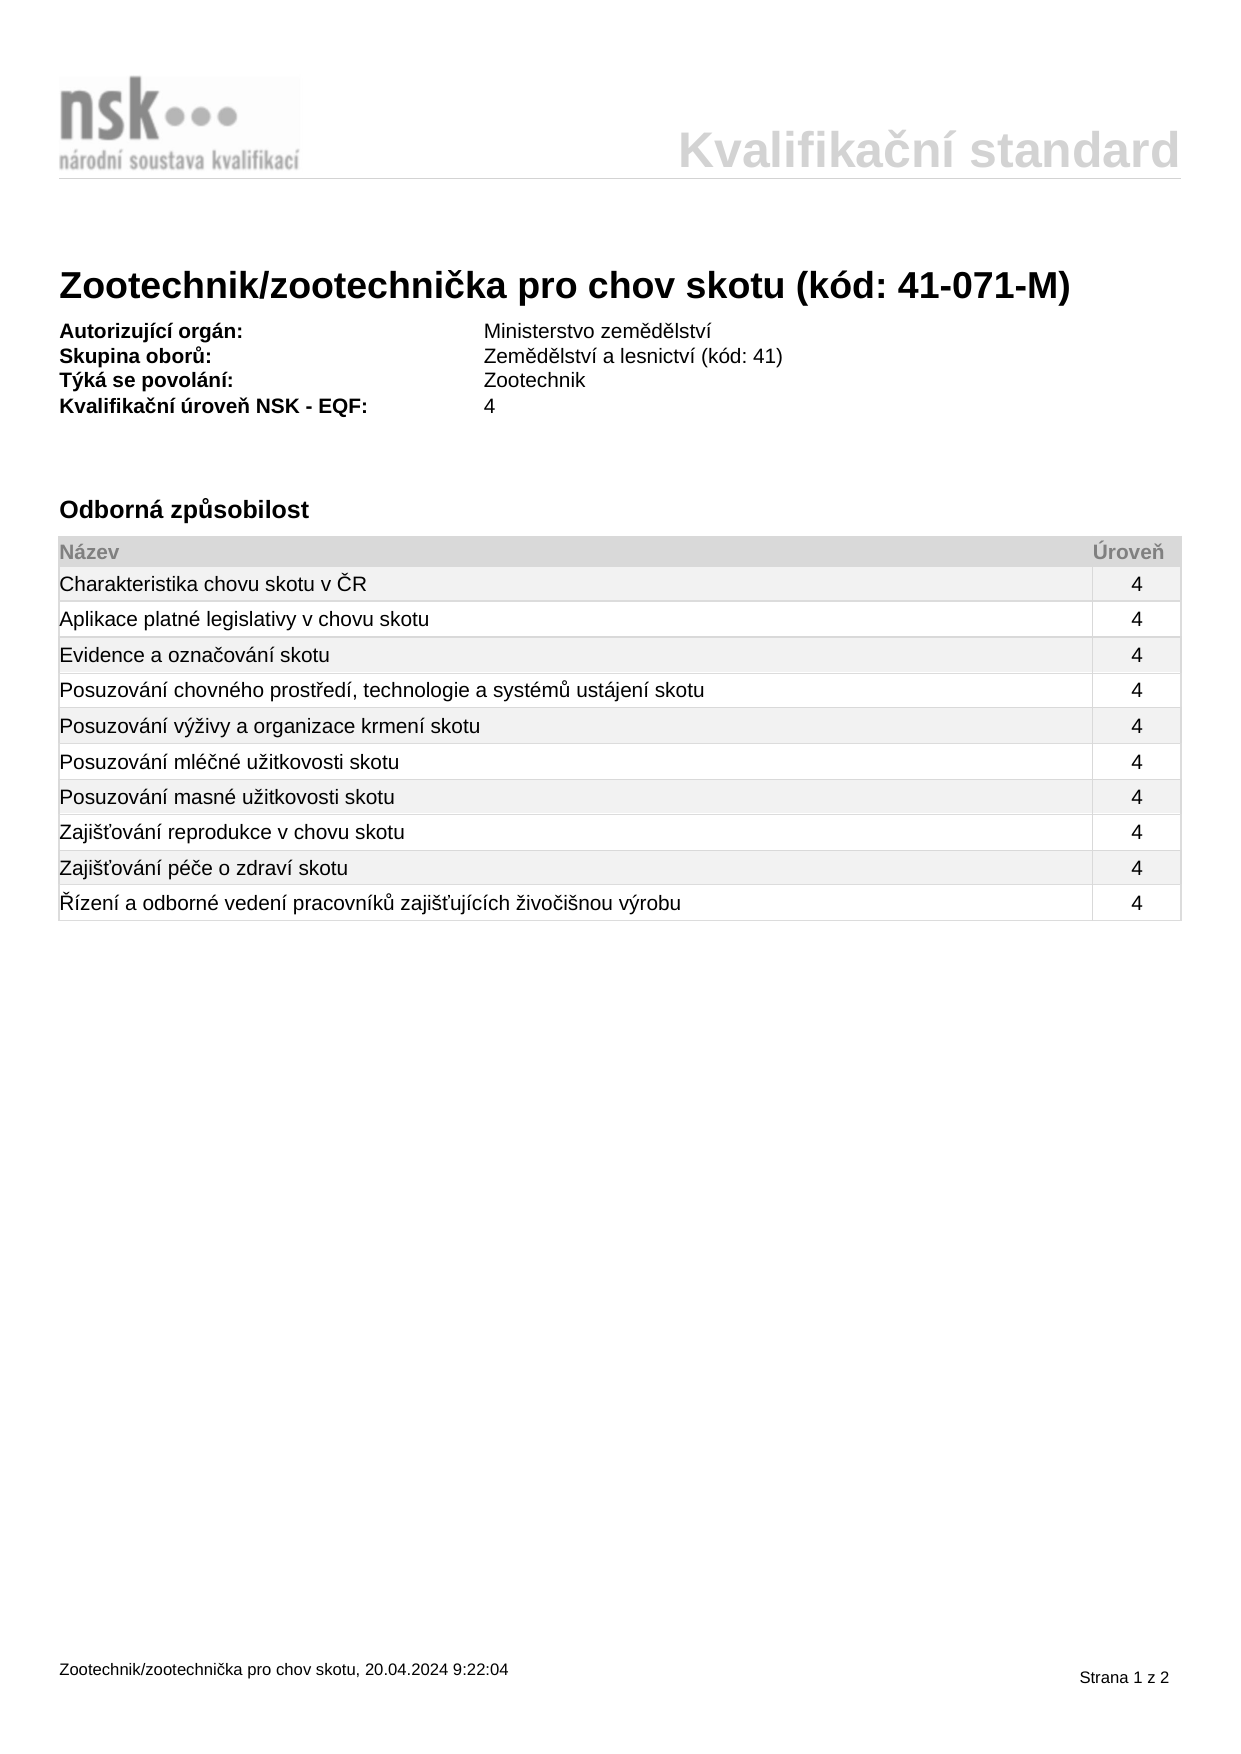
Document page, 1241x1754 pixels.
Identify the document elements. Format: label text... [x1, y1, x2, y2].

table_cell 4 [484, 394, 1181, 417]
table_cell 4 [1093, 567, 1180, 600]
table_cell [626, 1441, 862, 1659]
table_cell [862, 1220, 1093, 1441]
table_cell Zajišťování reprodukce v chovu skotu [60, 815, 1092, 849]
table_cell [59, 179, 1181, 196]
table_cell [862, 524, 1093, 536]
table_cell Zemědělství a lesnictví (kód: 41) [484, 344, 1181, 368]
table_cell [626, 418, 862, 489]
table_cell [484, 1220, 620, 1441]
table_cell [620, 921, 626, 1220]
table_cell [620, 196, 626, 224]
table_cell [862, 196, 1093, 224]
table_cell Posuzování mléčné užitkovosti skotu [60, 744, 1092, 779]
table_cell [59, 1220, 483, 1441]
table_cell [862, 1441, 1093, 1659]
table_cell [1093, 418, 1169, 489]
table_cell Název [60, 537, 1092, 566]
table_cell [620, 524, 626, 536]
table_cell [626, 196, 862, 224]
table_cell 4 [1093, 638, 1180, 672]
table_cell [626, 1220, 862, 1441]
table_cell Skupina oborů: [59, 344, 483, 368]
table_cell [59, 172, 483, 178]
table_cell [1169, 307, 1181, 319]
table_cell Posuzování masné užitkovosti skotu [60, 780, 1092, 813]
table_cell [1169, 1220, 1181, 1441]
table_cell [1169, 524, 1181, 536]
table_cell [620, 307, 626, 319]
table_cell Zootechnik [484, 368, 1181, 393]
table_cell [1169, 196, 1181, 224]
table_cell Kvalifikační úroveň NSK - EQF: [59, 394, 483, 417]
table_cell [1093, 524, 1169, 536]
table_cell [620, 1441, 626, 1659]
table_cell [862, 921, 1093, 1220]
table_cell Úroveň [1093, 537, 1180, 566]
table_cell Týká se povolání: [59, 368, 483, 392]
table_cell [626, 524, 862, 536]
picture [58, 59, 621, 172]
table_cell Ministerstvo zemědělství [484, 319, 1181, 344]
table_cell [484, 196, 620, 224]
table_cell 4 [1093, 602, 1180, 636]
table_cell Strana 1 z 2 [862, 1660, 1169, 1696]
table_cell [484, 172, 620, 178]
table_cell Odborná způsobilost [59, 489, 1181, 524]
table_cell 4 [1093, 780, 1180, 813]
table_cell 4 [1093, 885, 1180, 920]
table_cell [59, 418, 483, 489]
table_cell [484, 418, 620, 489]
table_cell 4 [1093, 815, 1180, 849]
table_cell [484, 307, 620, 319]
table_cell Posuzování chovného prostředí, technologie a systémů ustájení skotu [60, 674, 1092, 707]
table_cell [59, 196, 483, 224]
table_cell 4 [1093, 851, 1180, 884]
table_cell [1093, 1220, 1169, 1441]
table_cell [59, 1441, 483, 1659]
table_header Kvalifikační standard [626, 59, 1181, 178]
table_cell [59, 307, 483, 319]
table_cell Charakteristika chovu skotu v ČR [60, 567, 1092, 600]
table_cell Zootechnik/zootechnička pro chov skotu (kód: 41-071-M) [59, 224, 1181, 307]
table_cell 4 [1093, 708, 1180, 743]
table_cell [626, 921, 862, 1220]
table_cell [862, 307, 1093, 319]
table_cell [1169, 418, 1181, 489]
table_cell 4 [1093, 674, 1180, 707]
table_cell [1093, 307, 1169, 319]
table_cell [1093, 196, 1169, 224]
table_cell Posuzování výživy a organizace krmení skotu [60, 708, 1092, 743]
table_cell [620, 418, 626, 489]
table_header [621, 59, 626, 172]
table_cell [484, 1441, 620, 1659]
table_cell Autorizující orgán: [59, 319, 483, 343]
table_cell [484, 921, 620, 1220]
table_cell [1093, 1441, 1169, 1659]
table_cell Evidence a označování skotu [60, 638, 1092, 672]
table_cell 4 [1093, 744, 1180, 779]
table_cell [1169, 1660, 1181, 1696]
table_cell Zajišťování péče o zdraví skotu [60, 851, 1092, 884]
table_cell [1169, 1441, 1181, 1659]
table_cell [59, 921, 483, 1220]
table_cell Řízení a odborné vedení pracovníků zajišťujících živočišnou výrobu [60, 885, 1092, 920]
table_cell [620, 1220, 626, 1441]
table_cell [862, 418, 1093, 489]
table_cell [59, 524, 483, 536]
table_cell Zootechnik/zootechnička pro chov skotu, 20.04.2024 9:22:04 [59, 1660, 862, 1696]
table_cell [484, 524, 620, 536]
table_cell Aplikace platné legislativy v chovu skotu [60, 602, 1092, 636]
table_cell [1169, 921, 1181, 1220]
table_cell [1093, 921, 1169, 1220]
table_cell [626, 307, 862, 319]
